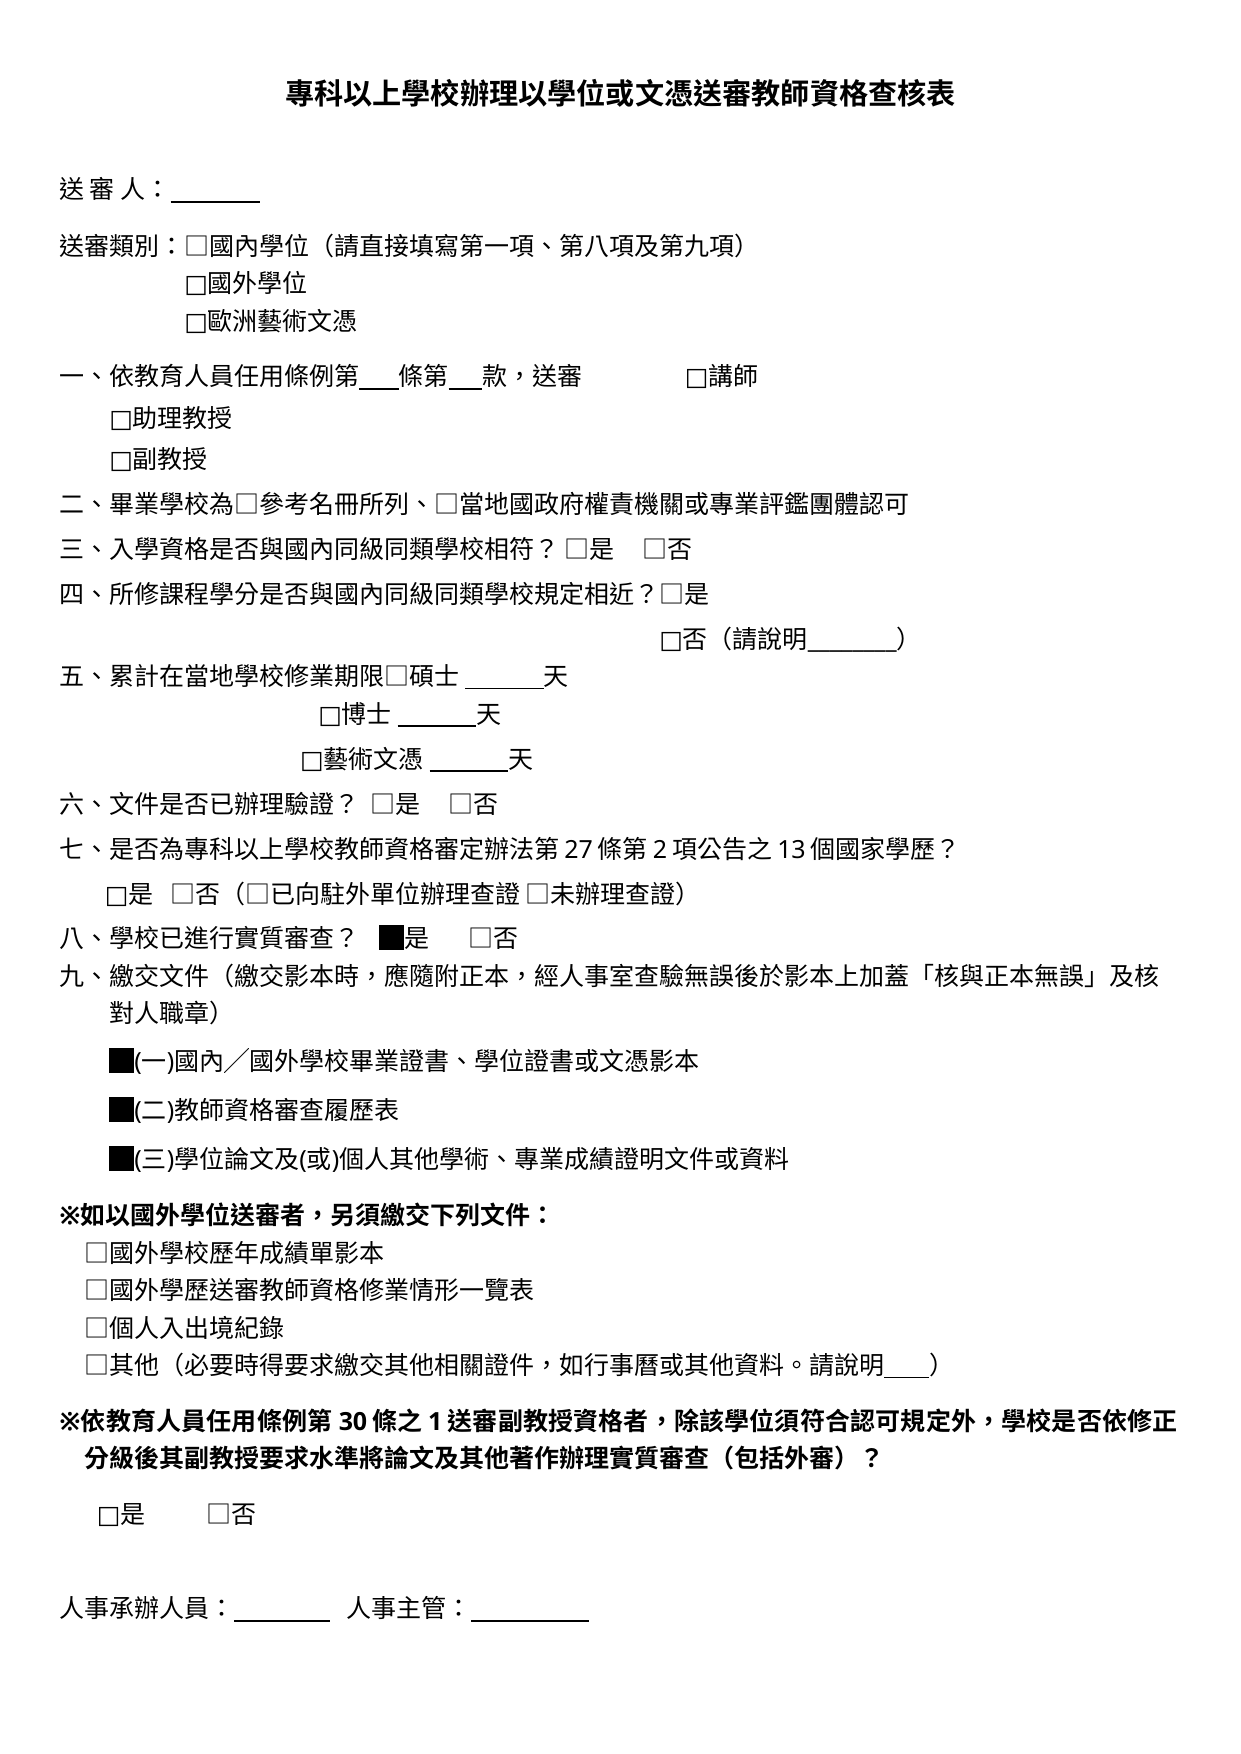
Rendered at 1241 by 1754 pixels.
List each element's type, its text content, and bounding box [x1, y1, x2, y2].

text 人事承辦人員： 人事主管： [59, 1588, 1181, 1626]
text □歐洲藝術文憑 [59, 301, 1181, 338]
text ※依教育人員任用條例第30條之1送審副教授資格者，除該學位須符合認可規定外，學校是否依修正分級後其副教授要求水準將論文及其他著作辦理實質審查（包括外審）？ [59, 1401, 1181, 1476]
text 八、學校已進行實質審查？ █是 □否 [59, 918, 1181, 955]
text 九、繳交文件（繳交影本時，應隨附正本，經人事室查驗無誤後於影本上加蓋「核與正本無誤」及核對人職章） [59, 957, 1181, 1029]
text 七、是否為專科以上學校教師資格審定辦法第27條第2項公告之13個國家學歷？ [59, 828, 1181, 866]
text 一、依教育人員任用條例第 條第 款，送審 □講師 [59, 357, 1181, 393]
text □是 □否 [84, 1494, 1181, 1532]
text █(一)國內╱國外學校畢業證書、學位證書或文憑影本 [59, 1042, 1181, 1078]
text 五、累計在當地學校修業期限□碩士 天 [59, 656, 1181, 693]
text □是 □否（□已向駐外單位辦理查證 □未辦理查證） [104, 873, 1181, 911]
text 送審類別：□國內學位（請直接填寫第一項、第八項及第九項） [59, 226, 1181, 263]
text 四、所修課程學分是否與國內同級同類學校規定相近？□是 [59, 573, 1181, 611]
text □藝術文憑 天 [59, 738, 1181, 776]
text 三、入學資格是否與國內同級同類學校相符？ □是 □否 [59, 528, 1181, 566]
text □國外學校歷年成績單影本 [59, 1232, 1181, 1269]
text □個人入出境紀錄 [59, 1307, 1181, 1344]
text □其他（必要時得要求繳交其他相關證件，如行事曆或其他資料。請說明 ） [59, 1344, 1181, 1382]
text □否（請說明________） [59, 618, 1181, 656]
text ※如以國外學位送審者，另須繳交下列文件： [59, 1194, 1181, 1232]
text □國外學位 [59, 263, 1181, 301]
subtitle 專科以上學校辦理以學位或文憑送審教師資格查核表 [59, 71, 1181, 113]
text █(三)學位論文及(或)個人其他學術、專業成績證明文件或資料 [59, 1139, 1181, 1176]
text □博士 天 [59, 693, 1181, 731]
text 送 審 人： [59, 169, 1181, 207]
text 二、畢業學校為□參考名冊所列、□當地國政府權責機關或專業評鑑團體認可 [59, 483, 1181, 521]
text □副教授 [684, 440, 1181, 476]
text █(二)教師資格審查履歷表 [59, 1091, 1181, 1127]
text 六、文件是否已辦理驗證？ □是 □否 [59, 783, 1181, 821]
text □助理教授 [684, 398, 1181, 434]
text □國外學歷送審教師資格修業情形一覽表 [59, 1269, 1181, 1307]
